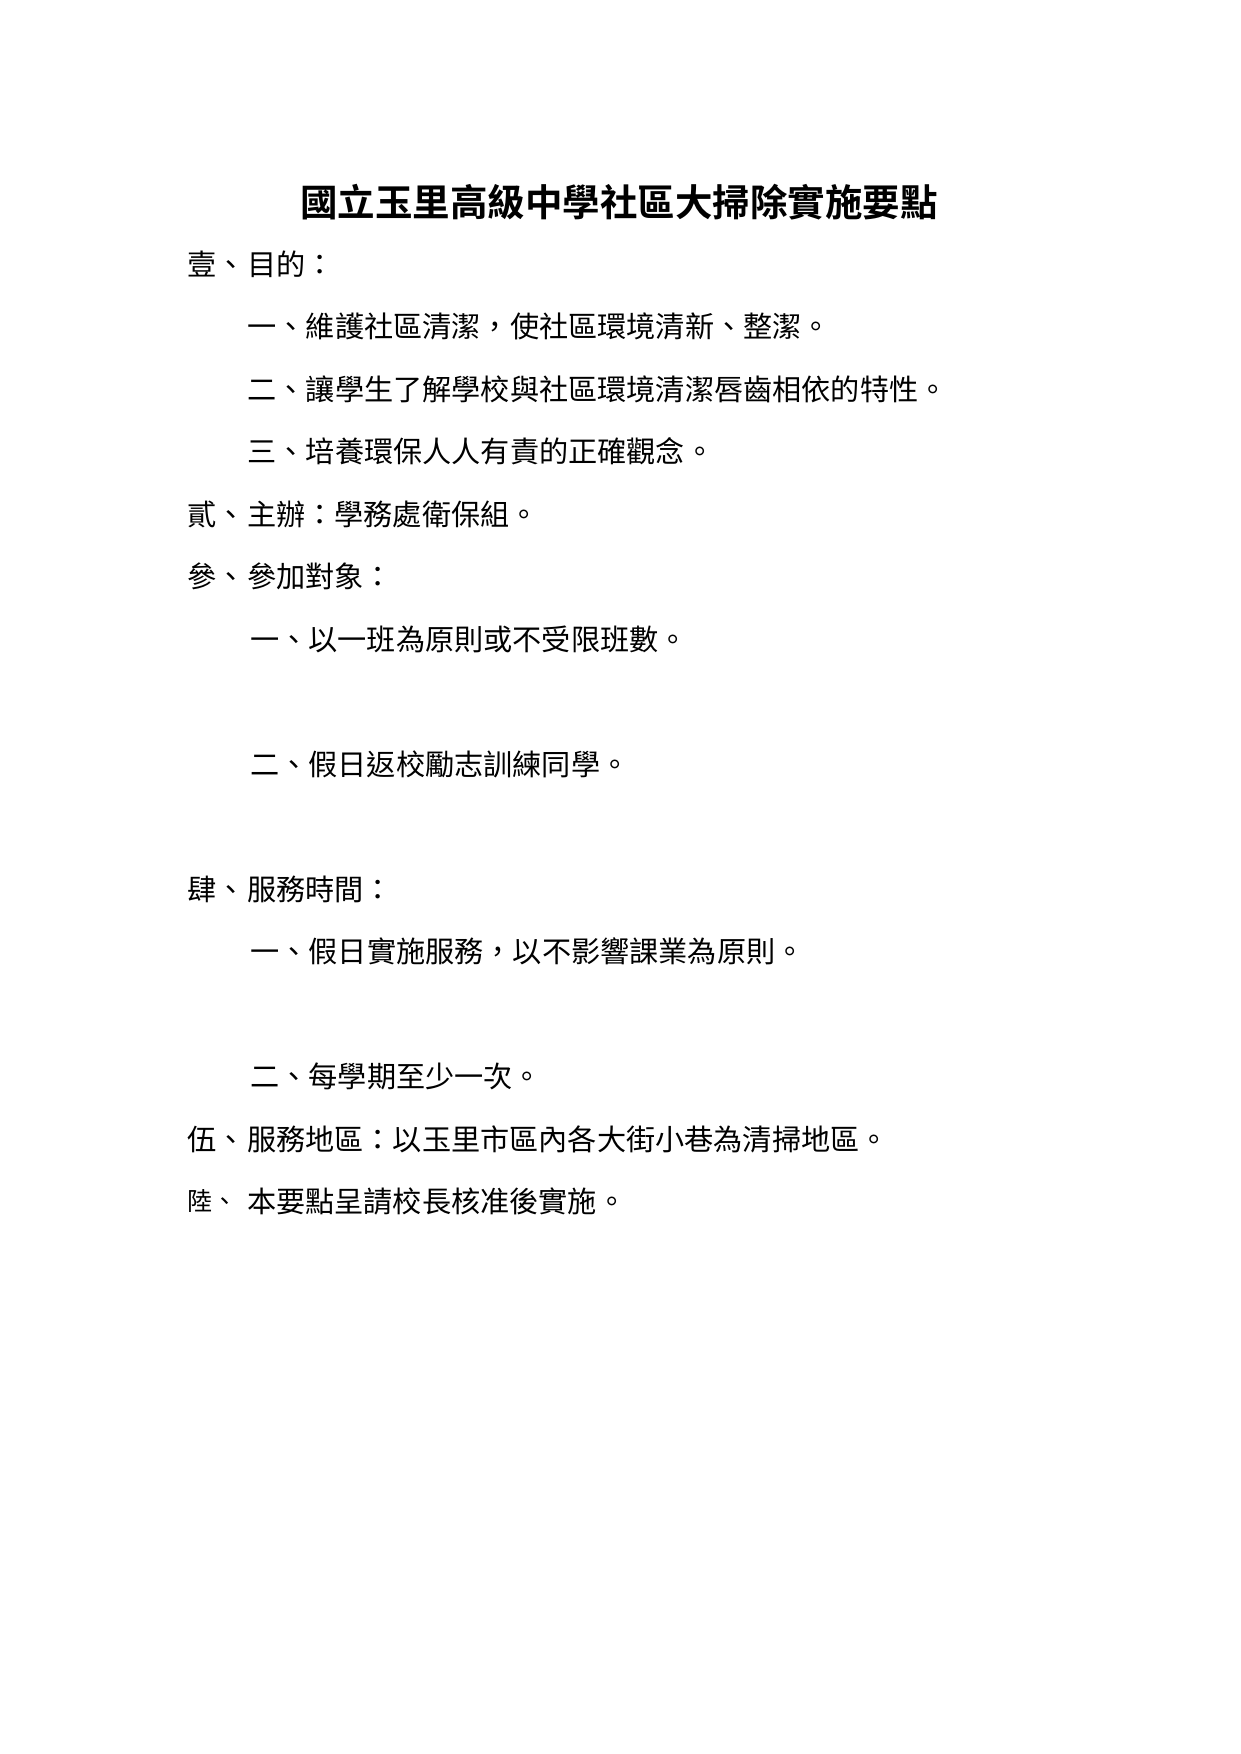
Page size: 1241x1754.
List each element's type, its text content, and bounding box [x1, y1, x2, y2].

list 服務地區：以玉里市區內各大街小巷為清掃地區。 [187, 1096, 1125, 1158]
list 本要點呈請校長核准後實施。 [187, 1158, 1125, 1221]
list 參加對象： [187, 533, 1125, 596]
text 二、讓學生了解學校與社區環境清潔唇齒相依的特性。 [247, 346, 1125, 408]
text 二、假日返校勵志訓練同學。 [250, 721, 1125, 783]
text 一、維護社區清潔，使社區環境清新、整潔。 [247, 283, 1125, 346]
text 二、每學期至少一次。 [250, 1033, 1125, 1096]
list 主辦：學務處衛保組。 [187, 471, 1125, 533]
text 一、以一班為原則或不受限班數。 [250, 596, 1125, 658]
list 目的： [187, 221, 1125, 283]
text 一、假日實施服務，以不影響課業為原則。 [250, 908, 1125, 971]
text 三、培養環保人人有責的正確觀念。 [247, 408, 1125, 471]
list 服務時間： [187, 846, 1125, 908]
text 國立玉里高級中學社區大掃除實施要點 [187, 158, 1125, 221]
